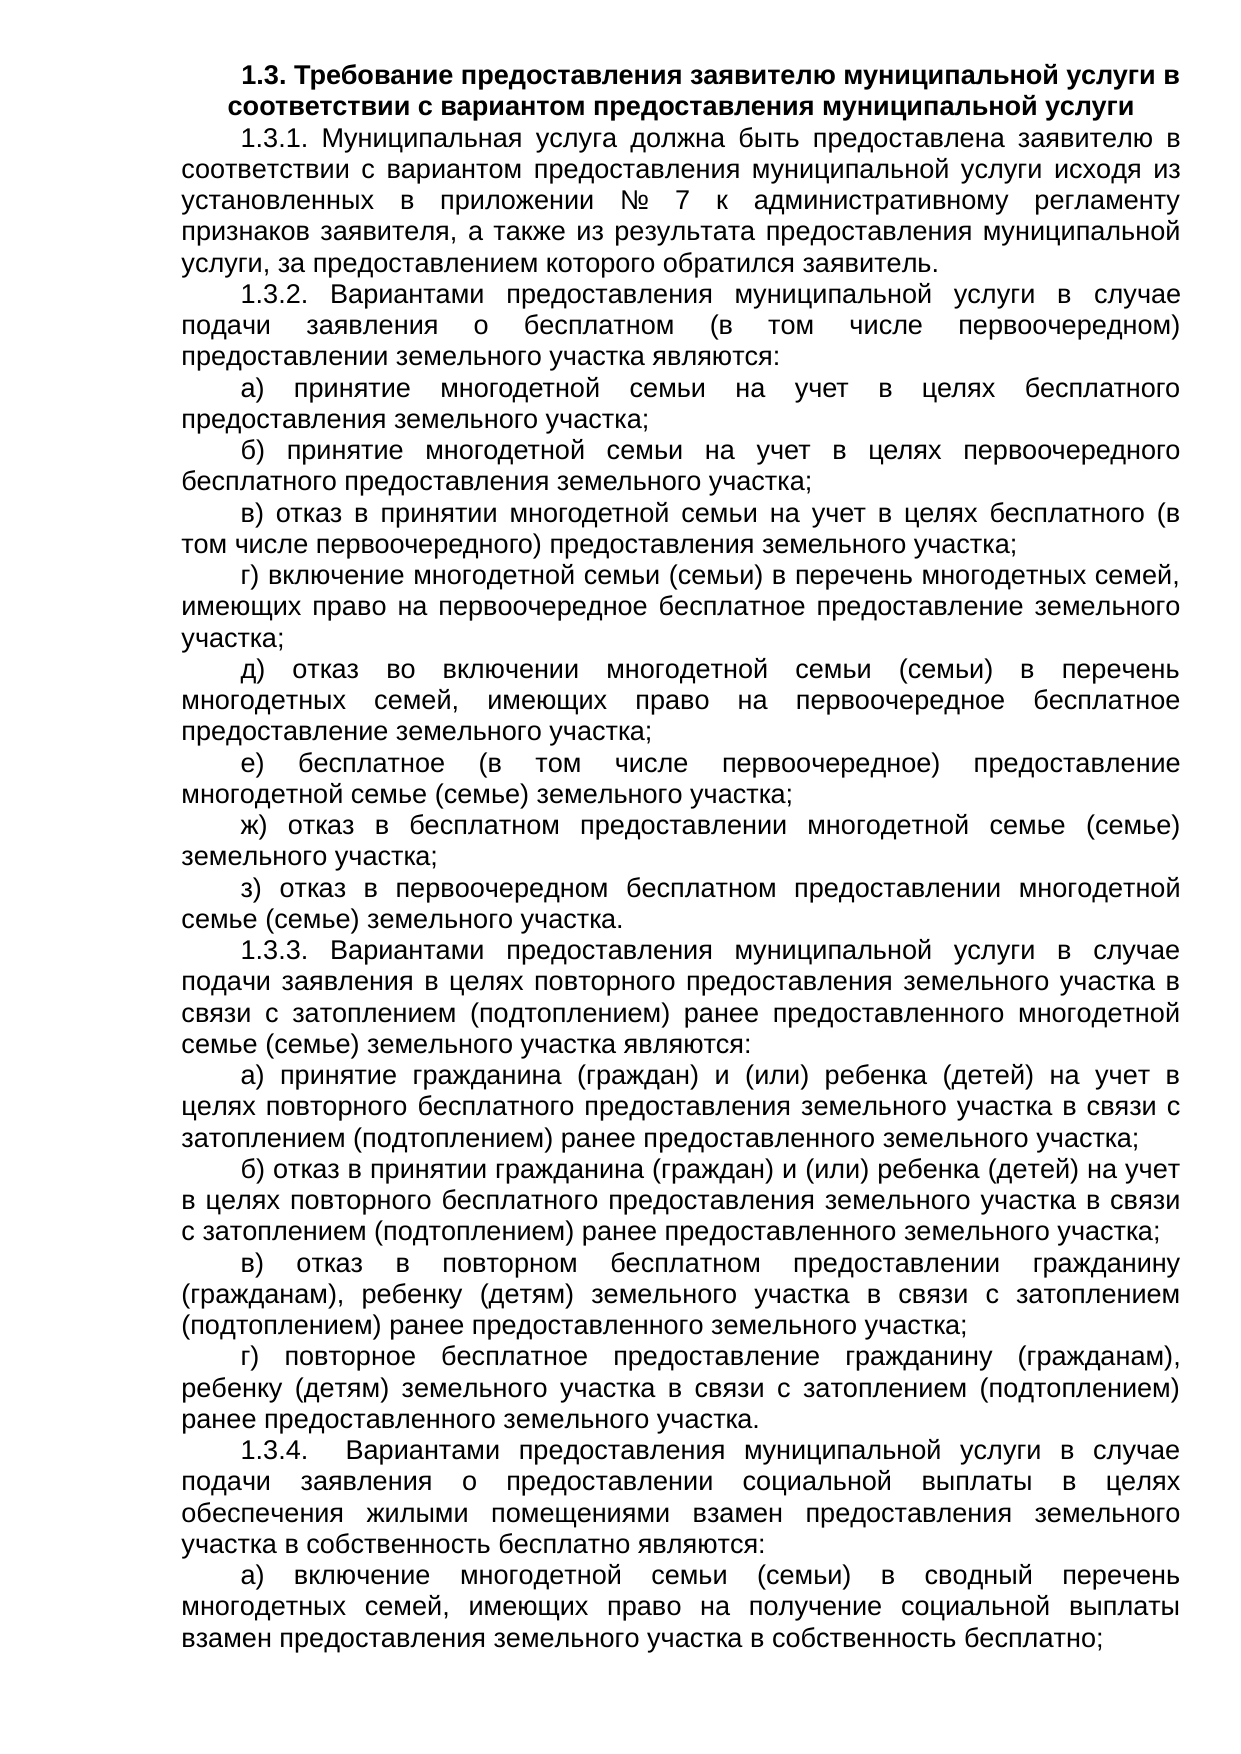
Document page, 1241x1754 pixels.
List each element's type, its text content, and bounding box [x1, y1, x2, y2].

text а) включение многодетной семьи (семьи) в сводный перечень многодетных семей, имеющих право на получение социальной выплаты взамен предоставления земельного участка в собственность бесплатно; [181, 1559, 1181, 1653]
text д) отказ во включении многодетной семьи (семьи) в перечень многодетных семей, имеющих право на первоочередное бесплатное предоставление земельного участка; [181, 653, 1181, 747]
text б) отказ в принятии гражданина (граждан) и (или) ребенка (детей) на учет в целях повторного бесплатного предоставления земельного участка в связи с затоплением (подтоплением) ранее предоставленного земельного участка; [181, 1153, 1181, 1247]
text г) повторное бесплатное предоставление гражданину (гражданам), ребенку (детям) земельного участка в связи с затоплением (подтоплением) ранее предоставленного земельного участка. [181, 1340, 1181, 1434]
text 1.3. Требование предоставления заявителю муниципальной услуги в соответствии с вариантом предоставления муниципальной услуги [181, 59, 1181, 122]
text б) принятие многодетной семьи на учет в целях первоочередного бесплатного предоставления земельного участка; [181, 434, 1181, 497]
text 1.3.3. Вариантами предоставления муниципальной услуги в случае подачи заявления в целях повторного предоставления земельного участка в связи с затоплением (подтоплением) ранее предоставленного многодетной семье (семье) земельного участка являются: [181, 934, 1181, 1059]
text в) отказ в принятии многодетной семьи на учет в целях бесплатного (в том числе первоочередного) предоставления земельного участка; [181, 497, 1181, 559]
text ж) отказ в бесплатном предоставлении многодетной семье (семье) земельного участка; [181, 809, 1181, 872]
text г) включение многодетной семьи (семьи) в перечень многодетных семей, имеющих право на первоочередное бесплатное предоставление земельного участка; [181, 559, 1181, 653]
text 1.3.2. Вариантами предоставления муниципальной услуги в случае подачи заявления о бесплатном (в том числе первоочередном) предоставлении земельного участка являются: [181, 278, 1181, 372]
text з) отказ в первоочередном бесплатном предоставлении многодетной семье (семье) земельного участка. [181, 872, 1181, 934]
text в) отказ в повторном бесплатном предоставлении гражданину (гражданам), ребенку (детям) земельного участка в связи с затоплением (подтоплением) ранее предоставленного земельного участка; [181, 1247, 1181, 1340]
text 1.3.4. Вариантами предоставления муниципальной услуги в случае подачи заявления о предоставлении социальной выплаты в целях обеспечения жилыми помещениями взамен предоставления земельного участка в собственность бесплатно являются: [181, 1434, 1181, 1559]
text е) бесплатное (в том числе первоочередное) предоставление многодетной семье (семье) земельного участка; [181, 747, 1181, 809]
text а) принятие многодетной семьи на учет в целях бесплатного предоставления земельного участка; [181, 372, 1181, 434]
text а) принятие гражданина (граждан) и (или) ребенка (детей) на учет в целях повторного бесплатного предоставления земельного участка в связи с затоплением (подтоплением) ранее предоставленного земельного участка; [181, 1059, 1181, 1153]
text 1.3.1. Муниципальная услуга должна быть предоставлена заявителю в соответствии с вариантом предоставления муниципальной услуги исходя из установленных в приложении № 7 к административному регламенту признаков заявителя, а также из результата предоставления муниципальной услуги, за предоставлением которого обратился заявитель. [181, 122, 1181, 278]
